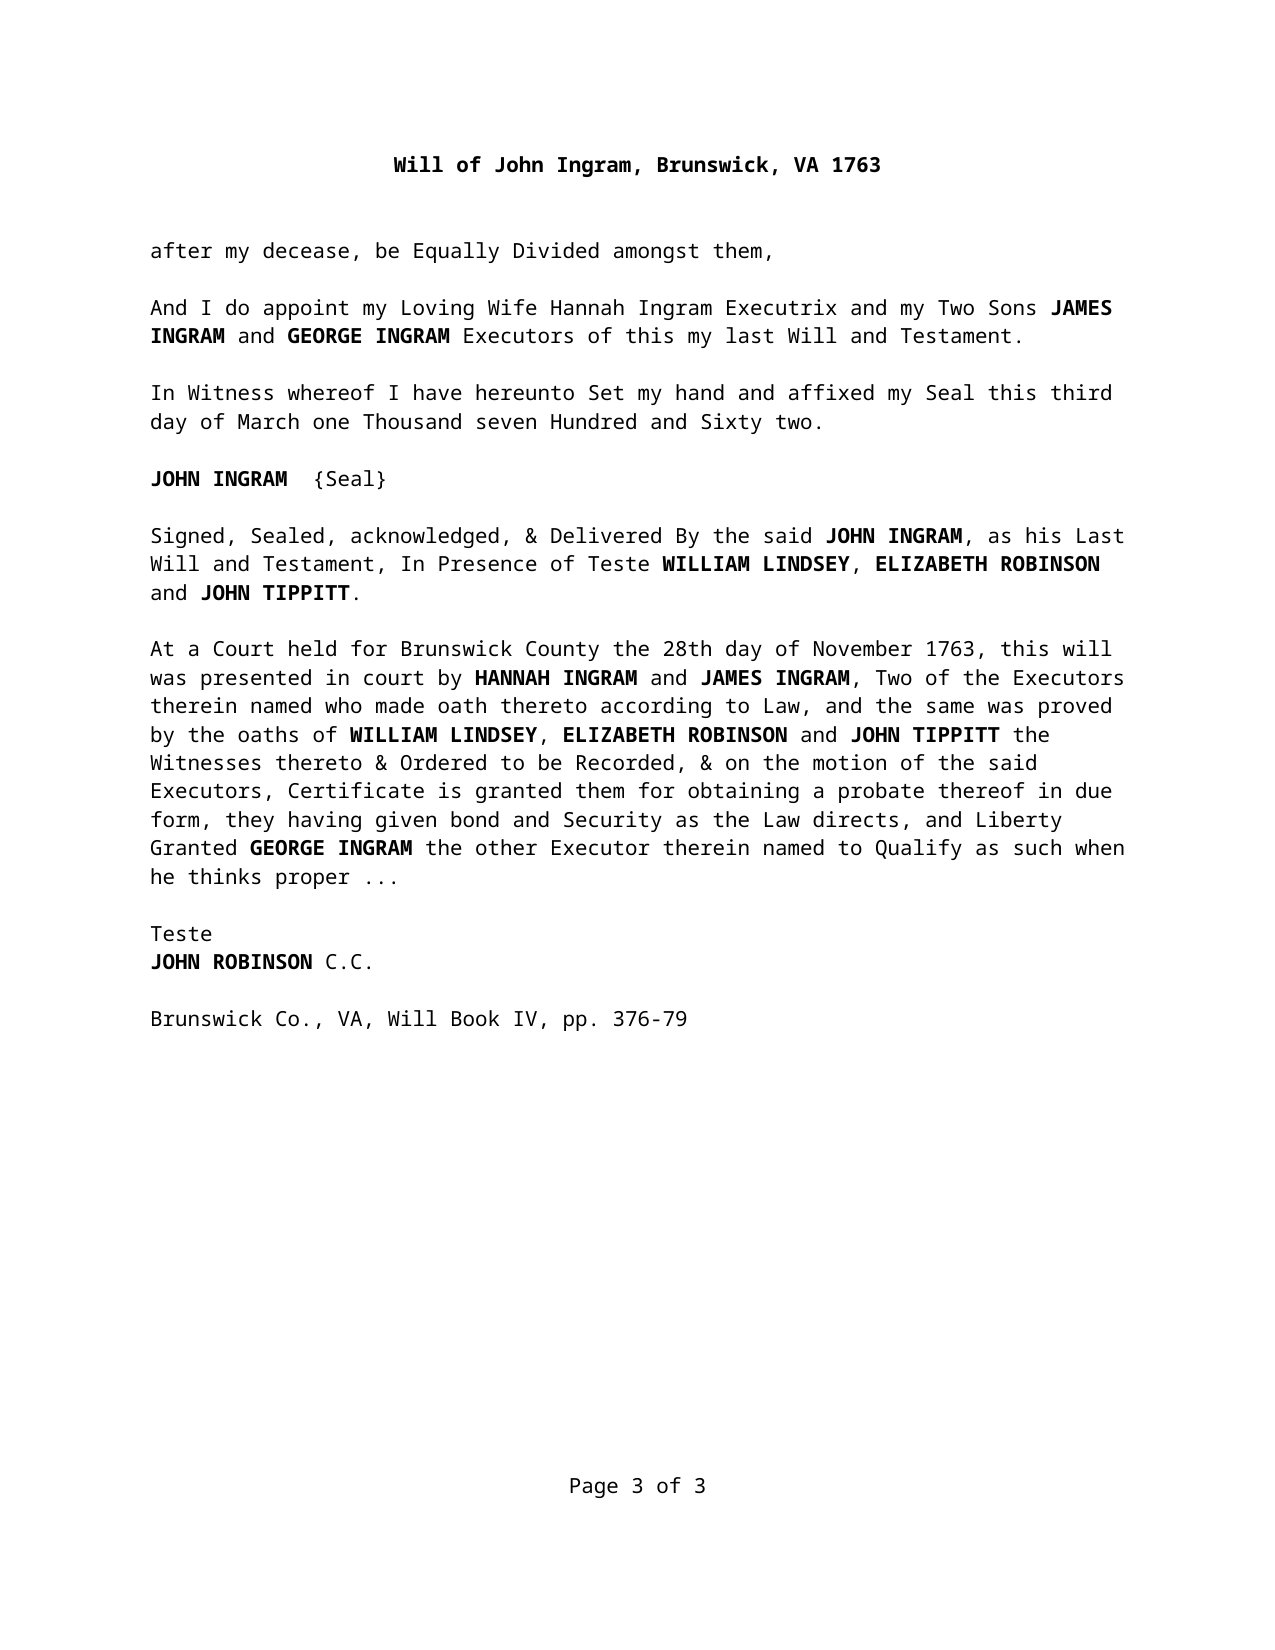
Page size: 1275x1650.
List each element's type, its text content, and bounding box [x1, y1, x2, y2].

text Teste [150, 919, 1125, 947]
text after my decease, be Equally Divided amongst them, [150, 236, 1125, 265]
text Brunswick Co., VA, Will Book IV, pp. 376-79 [150, 1004, 1125, 1033]
text Signed, Sealed, acknowledged, & Delivered By the said John Ingram, as his Last Will and Testament, In Presence of Teste William Lindsey, Elizabeth Robinson and John Tippitt. [150, 521, 1125, 606]
text John Robinson C.C. [150, 947, 1125, 976]
text And I do appoint my Loving Wife Hannah Ingram Executrix and my Two Sons James Ingram and George Ingram Executors of this my last Will and Testament. [150, 293, 1125, 350]
text At a Court held for Brunswick County the 28th day of November 1763, this will was presented in court by Hannah Ingram and James Ingram, Two of the Executors therein named who made oath thereto according to Law, and the same was proved by the oaths of William Lindsey, Elizabeth Robinson and John Tippitt the Witnesses thereto & Ordered to be Recorded, & on the motion of the said Executors, Certificate is granted them for obtaining a probate thereof in due form, they having given bond and Security as the Law directs, and Liberty Granted George Ingram the other Executor therein named to Qualify as such when he thinks proper ... [150, 634, 1125, 890]
text John Ingram {Seal} [150, 464, 1125, 492]
text In Witness whereof I have hereunto Set my hand and affixed my Seal this third day of March one Thousand seven Hundred and Sixty two. [150, 378, 1125, 435]
